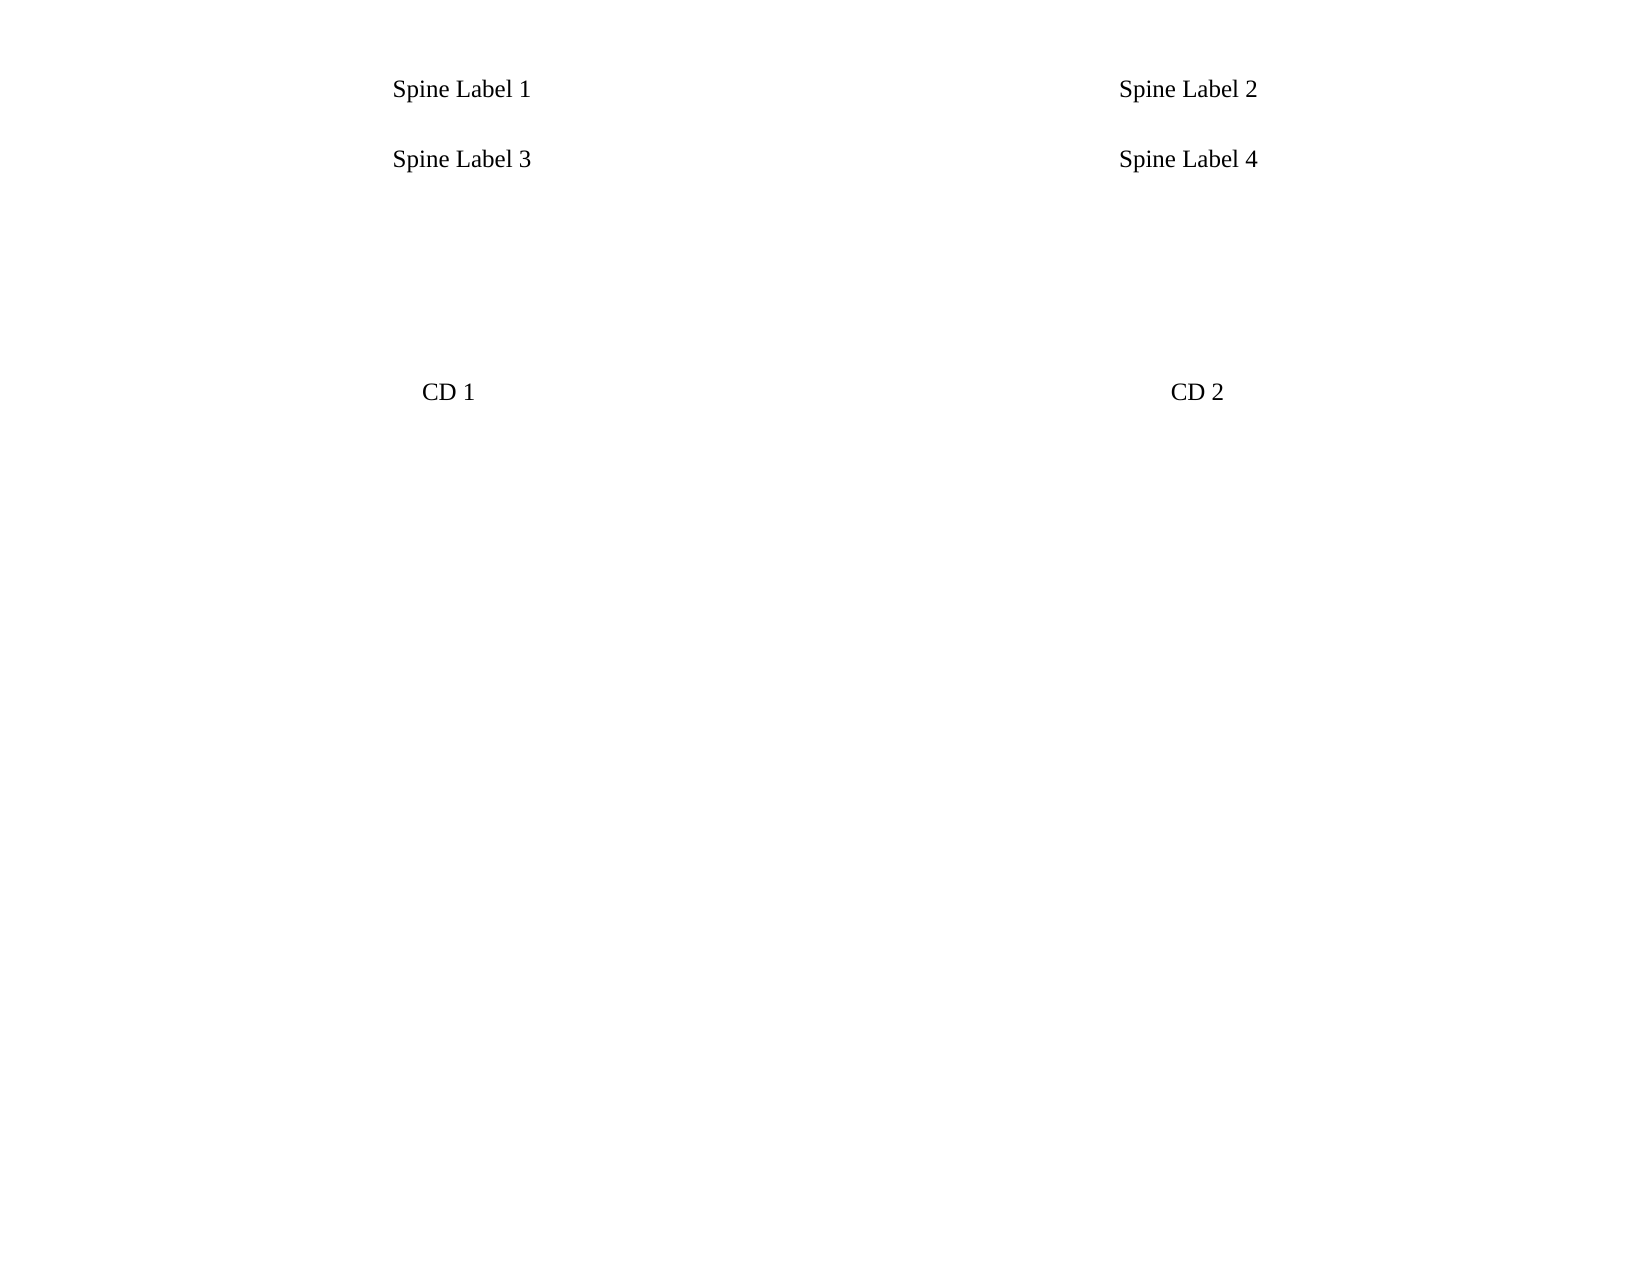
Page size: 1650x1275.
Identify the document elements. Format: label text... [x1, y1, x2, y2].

text Spine Label 2 [827, 74, 1549, 103]
text CD 1 [102, 377, 795, 406]
text CD 2 [850, 377, 1544, 406]
text Spine Label 3 [101, 144, 823, 173]
text Spine Label 1 [101, 74, 823, 103]
text Spine Label 4 [827, 144, 1549, 173]
